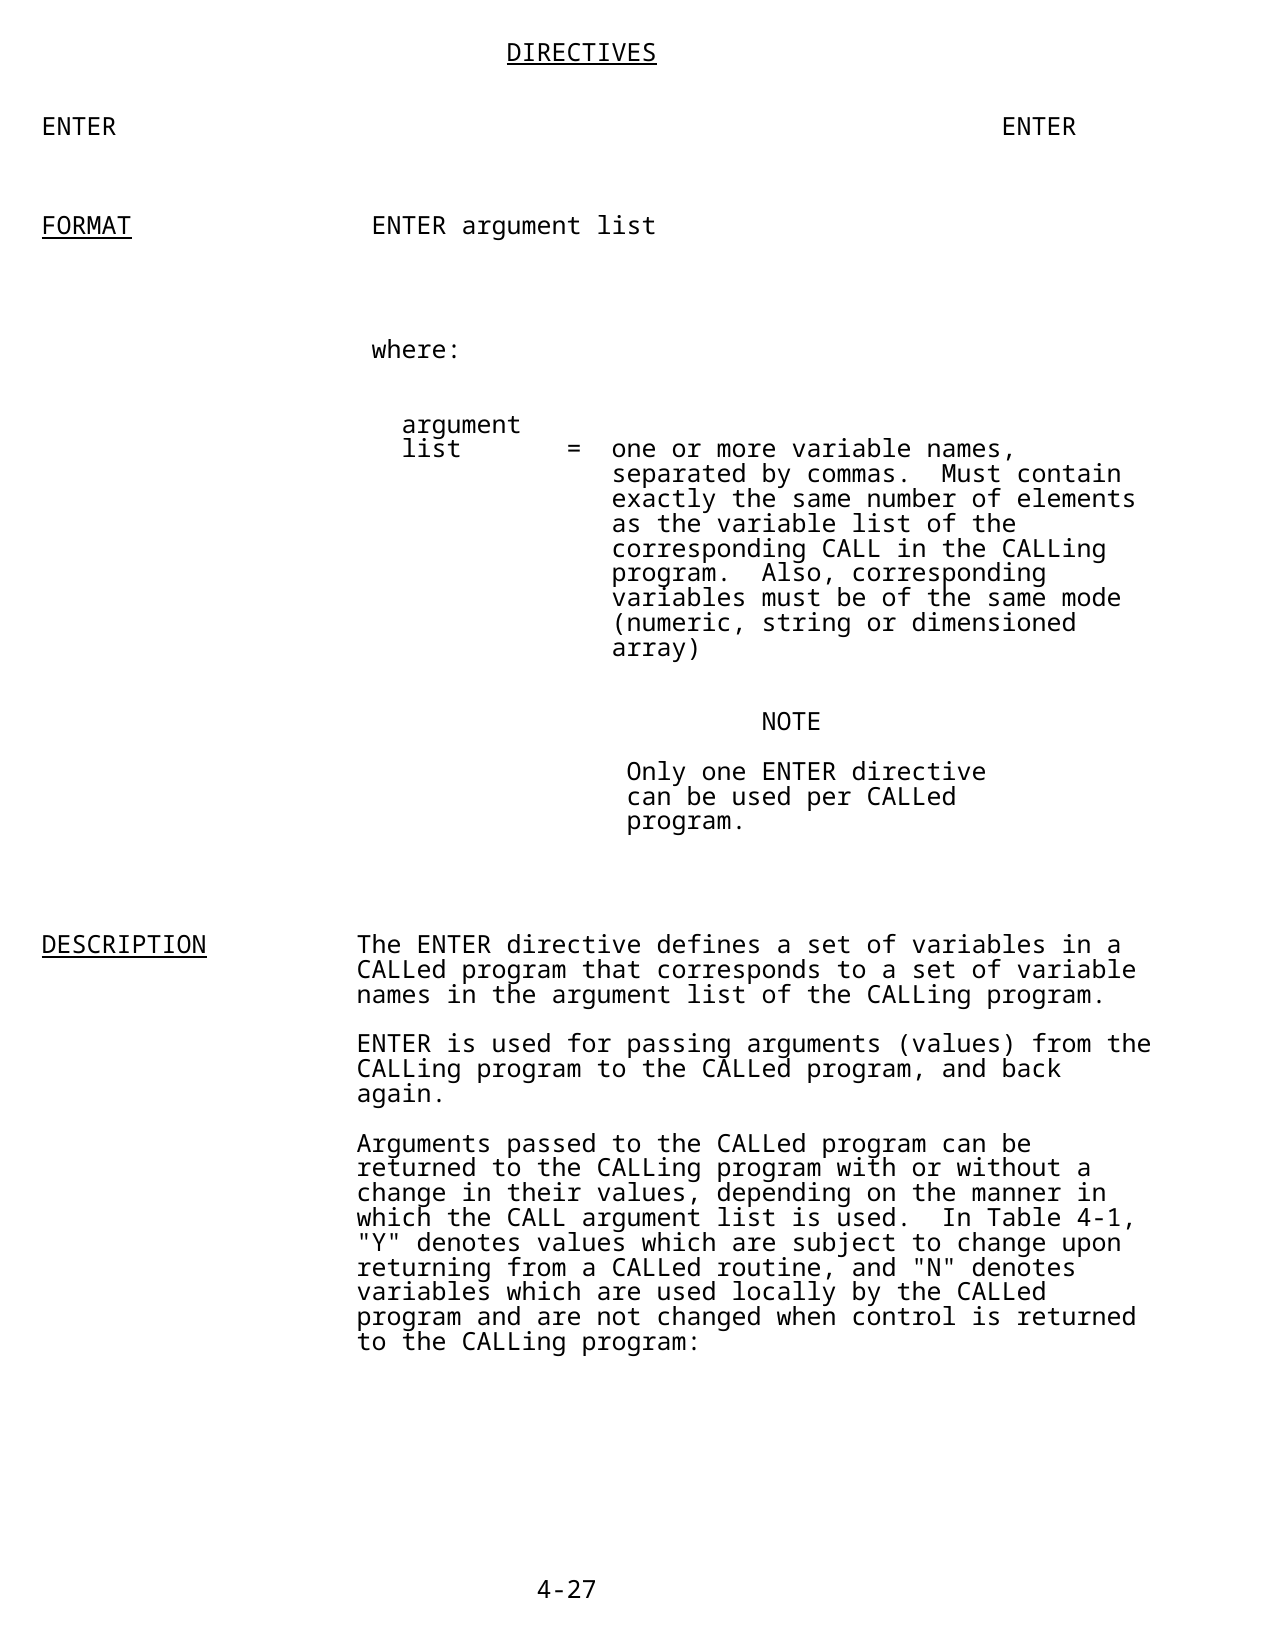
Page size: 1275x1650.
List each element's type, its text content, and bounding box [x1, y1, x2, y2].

text array) [41, 636, 1234, 661]
text where: [41, 339, 1234, 364]
text CALLed program that corresponds to a set of variable [41, 959, 1234, 983]
text separated by commas. Must contain [41, 463, 1234, 488]
text DIRECTIVES [41, 41, 1234, 66]
text (numeric, string or dimensioned [41, 612, 1234, 636]
text ENTER is used for passing arguments (values) from the [41, 1033, 1234, 1058]
text variables which are used locally by the CALLed [41, 1281, 1234, 1306]
text change in their values, depending on the manner in [41, 1182, 1234, 1207]
text "Y" denotes values which are subject to change upon [41, 1231, 1234, 1256]
text which the CALL argument list is used. In Table 4-1, [41, 1207, 1234, 1231]
text Arguments passed to the CALLed program can be [41, 1132, 1234, 1157]
text CALLing program to the CALLed program, and back [41, 1058, 1234, 1083]
text list = one or more variable names, [41, 438, 1234, 463]
text as the variable list of the [41, 512, 1234, 537]
text names in the argument list of the CALLing program. [41, 983, 1234, 1008]
text returned to the CALLing program with or without a [41, 1157, 1234, 1182]
text Only one ENTER directive [41, 760, 1234, 785]
text program and are not changed when control is returned [41, 1306, 1234, 1331]
text variables must be of the same mode [41, 587, 1234, 612]
text again. [41, 1083, 1234, 1107]
text argument [41, 413, 1234, 438]
text FORMAT ENTER argument list [41, 215, 1234, 240]
text ENTER ENTER [41, 116, 1234, 141]
text can be used per CALLed [41, 785, 1234, 810]
text exactly the same number of elements [41, 488, 1234, 512]
text returning from a CALLed routine, and "N" denotes [41, 1256, 1234, 1281]
text program. Also, corresponding [41, 562, 1234, 587]
text NOTE [41, 711, 1234, 736]
text 4-27 [41, 1578, 1234, 1603]
text corresponding CALL in the CALLing [41, 537, 1234, 562]
text DESCRIPTION The ENTER directive defines a set of variables in a [41, 934, 1234, 959]
text to the CALLing program: [41, 1331, 1234, 1355]
text program. [41, 810, 1234, 835]
